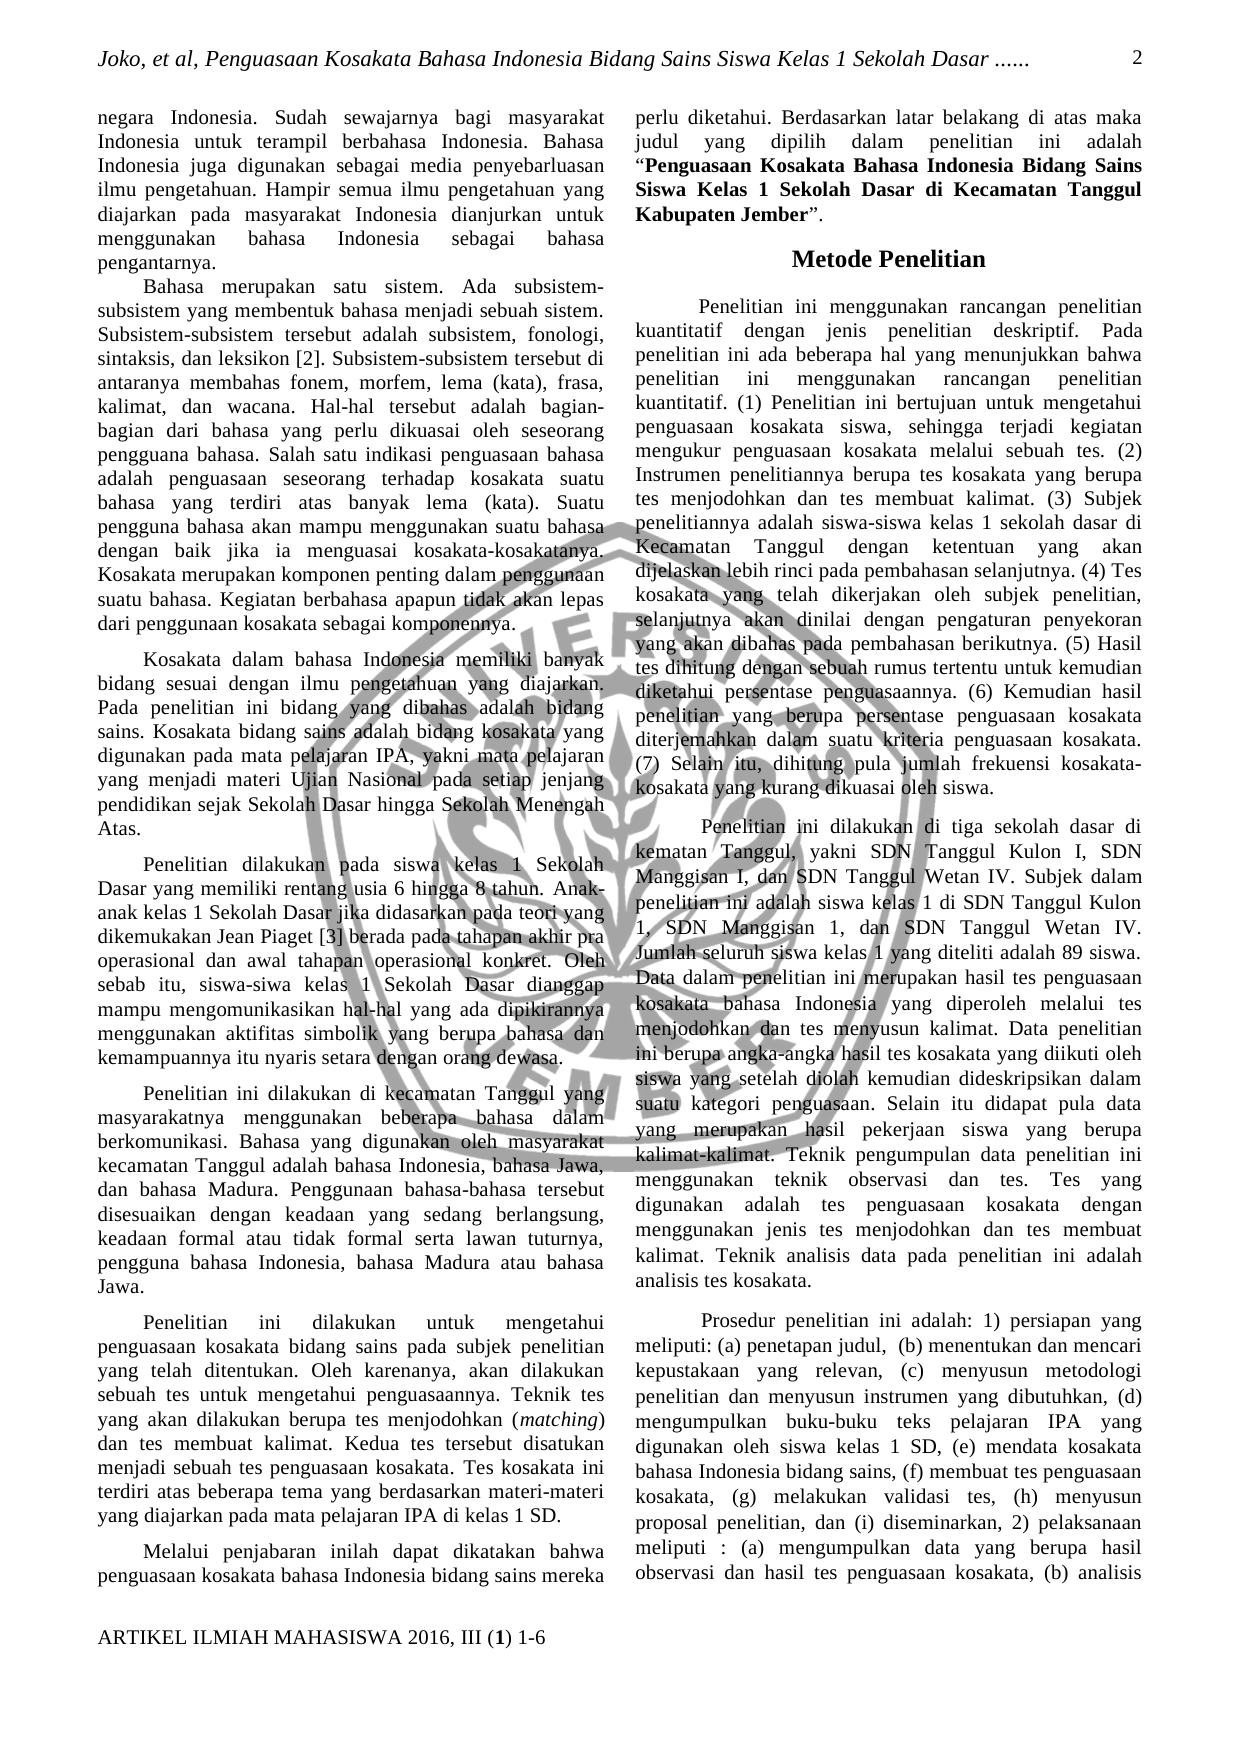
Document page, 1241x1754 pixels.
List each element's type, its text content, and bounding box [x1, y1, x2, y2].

text Prosedur penelitian ini adalah: 1) persiapan yang meliputi: (a) penetapan judul, (b) menentukan dan mencari kepustakaan yang relevan, (c) menyusun metodologi penelitian dan menyusun instrumen yang dibutuhkan, (d) mengumpulkan buku-buku teks pelajaran IPA yang digunakan oleh siswa kelas 1 SD, (e) mendata kosakata bahasa Indonesia bidang sains, (f) membuat tes penguasaan kosakata, (g) melakukan validasi tes, (h) menyusun proposal penelitian, dan (i) diseminarkan, 2) pelaksanaan meliputi : (a) mengumpulkan data yang berupa hasil observasi dan hasil tes penguasaan kosakata, (b) analisis [635, 1308, 1143, 1584]
text Kosakata dalam bahasa Indonesia memiliki banyak bidang sesuai dengan ilmu pengetahuan yang diajarkan. Pada penelitian ini bidang yang dibahas adalah bidang sains. Kosakata bidang sains adalah bidang kosakata yang digunakan pada mata pelajaran IPA, yakni mata pelajaran yang menjadi materi Ujian Nasional pada setiap jenjang pendidikan sejak Sekolah Dasar hingga Sekolah Menengah Atas. [97, 647, 605, 839]
text perlu diketahui. Berdasarkan latar belakang di atas maka judul yang dipilih dalam penelitian ini adalah “Penguasaan Kosakata Bahasa Indonesia Bidang Sains Siswa Kelas 1 Sekolah Dasar di Kecamatan Tanggul Kabupaten Jember”. [635, 105, 1143, 225]
text Metode Penelitian [635, 244, 1143, 273]
text Bahasa merupakan satu sistem. Ada subsistem-subsistem yang membentuk bahasa menjadi sebuah sistem. Subsistem-subsistem tersebut adalah subsistem, fonologi, sintaksis, dan leksikon [2]. Subsistem-subsistem tersebut di antaranya membahas fonem, morfem, lema (kata), frasa, kalimat, dan wacana. Hal-hal tersebut adalah bagian-bagian dari bahasa yang perlu dikuasai oleh seseorang pengguana bahasa. Salah satu indikasi penguasaan bahasa adalah penguasaan seseorang terhadap kosakata suatu bahasa yang terdiri atas banyak lema (kata). Suatu pengguna bahasa akan mampu menggunakan suatu bahasa dengan baik jika ia menguasai kosakata-kosakatanya. Kosakata merupakan komponen penting dalam penggunaan suatu bahasa. Kegiatan berbahasa apapun tidak akan lepas dari penggunaan kosakata sebagai komponennya. [97, 273, 605, 634]
picture [229, 447, 1011, 1247]
text Melalui penjabaran inilah dapat dikatakan bahwa penguasaan kosakata bahasa Indonesia bidang sains mereka [97, 1539, 605, 1587]
text Penelitian dilakukan pada siswa kelas 1 Sekolah Dasar yang memiliki rentang usia 6 hingga 8 tahun. Anak-anak kelas 1 Sekolah Dasar jika didasarkan pada teori yang dikemukakan Jean Piaget [3] berada pada tahapan akhir pra operasional dan awal tahapan operasional konkret. Oleh sebab itu, siswa-siwa kelas 1 Sekolah Dasar dianggap mampu mengomunikasikan hal-hal yang ada dipikirannya menggunakan aktifitas simbolik yang berupa bahasa dan kemampuannya itu nyaris setara dengan orang dewasa. [97, 852, 605, 1068]
text negara Indonesia. Sudah sewajarnya bagi masyarakat Indonesia untuk terampil berbahasa Indonesia. Bahasa Indonesia juga digunakan sebagai media penyebarluasan ilmu pengetahuan. Hampir semua ilmu pengetahuan yang diajarkan pada masyarakat Indonesia dianjurkan untuk menggunakan bahasa Indonesia sebagai bahasa pengantarnya. [97, 105, 605, 273]
text Penelitian ini menggunakan rancangan penelitian kuantitatif dengan jenis penelitian deskriptif. Pada penelitian ini ada beberapa hal yang menunjukkan bahwa penelitian ini menggunakan rancangan penelitian kuantitatif. (1) Penelitian ini bertujuan untuk mengetahui penguasaan kosakata siswa, sehingga terjadi kegiatan mengukur penguasaan kosakata melalui sebuah tes. (2) Instrumen penelitiannya berupa tes kosakata yang berupa tes menjodohkan dan tes membuat kalimat. (3) Subjek penelitiannya adalah siswa-siswa kelas 1 sekolah dasar di Kecamatan Tanggul dengan ketentuan yang akan dijelaskan lebih rinci pada pembahasan selanjutnya. (4) Tes kosakata yang telah dikerjakan oleh subjek penelitian, selanjutnya akan dinilai dengan pengaturan penyekoran yang akan dibahas pada pembahasan berikutnya. (5) Hasil tes dihitung dengan sebuah rumus tertentu untuk kemudian diketahui persentase penguasaannya. (6) Kemudian hasil penelitian yang berupa persentase penguasaan kosakata diterjemahkan dalam suatu kriteria penguasaan kosakata. (7) Selain itu, dihitung pula jumlah frekuensi kosakata-kosakata yang kurang dikuasai oleh siswa. [635, 293, 1143, 799]
text Penelitian ini dilakukan di kecamatan Tanggul yang masyarakatnya menggunakan beberapa bahasa dalam berkomunikasi. Bahasa yang digunakan oleh masyarakat kecamatan Tanggul adalah bahasa Indonesia, bahasa Jawa, dan bahasa Madura. Penggunaan bahasa-bahasa tersebut disesuaikan dengan keadaan yang sedang berlangsung, keadaan formal atau tidak formal serta lawan tuturnya, pengguna bahasa Indonesia, bahasa Madura atau bahasa Jawa. [97, 1081, 605, 1298]
text Penelitian ini dilakukan di tiga sekolah dasar di kematan Tanggul, yakni SDN Tanggul Kulon I, SDN Manggisan I, dan SDN Tanggul Wetan IV. Subjek dalam penelitian ini adalah siswa kelas 1 di SDN Tanggul Kulon 1, SDN Manggisan 1, dan SDN Tanggul Wetan IV. Jumlah seluruh siswa kelas 1 yang diteliti adalah 89 siswa. Data dalam penelitian ini merupakan hasil tes penguasaan kosakata bahasa Indonesia yang diperoleh melalui tes menjodohkan dan tes menyusun kalimat. Data penelitian ini berupa angka-angka hasil tes kosakata yang diikuti oleh siswa yang setelah diolah kemudian dideskripsikan dalam suatu kategori penguasaan. Selain itu didapat pula data yang merupakan hasil pekerjaan siswa yang berupa kalimat-kalimat. Teknik pengumpulan data penelitian ini menggunakan teknik observasi dan tes. Tes yang digunakan adalah tes penguasaan kosakata dengan menggunakan jenis tes menjodohkan dan tes membuat kalimat. Teknik analisis data pada penelitian ini adalah analisis tes kosakata. [635, 814, 1143, 1292]
text Penelitian ini dilakukan untuk mengetahui penguasaan kosakata bidang sains pada subjek penelitian yang telah ditentukan. Oleh karenanya, akan dilakukan sebuah tes untuk mengetahui penguasaannya. Teknik tes yang akan dilakukan berupa tes menjodohkan (matching) dan tes membuat kalimat. Kedua tes tersebut disatukan menjadi sebuah tes penguasaan kosakata. Tes kosakata ini terdiri atas beberapa tema yang berdasarkan materi-materi yang diajarkan pada mata pelajaran IPA di kelas 1 SD. [97, 1310, 605, 1527]
